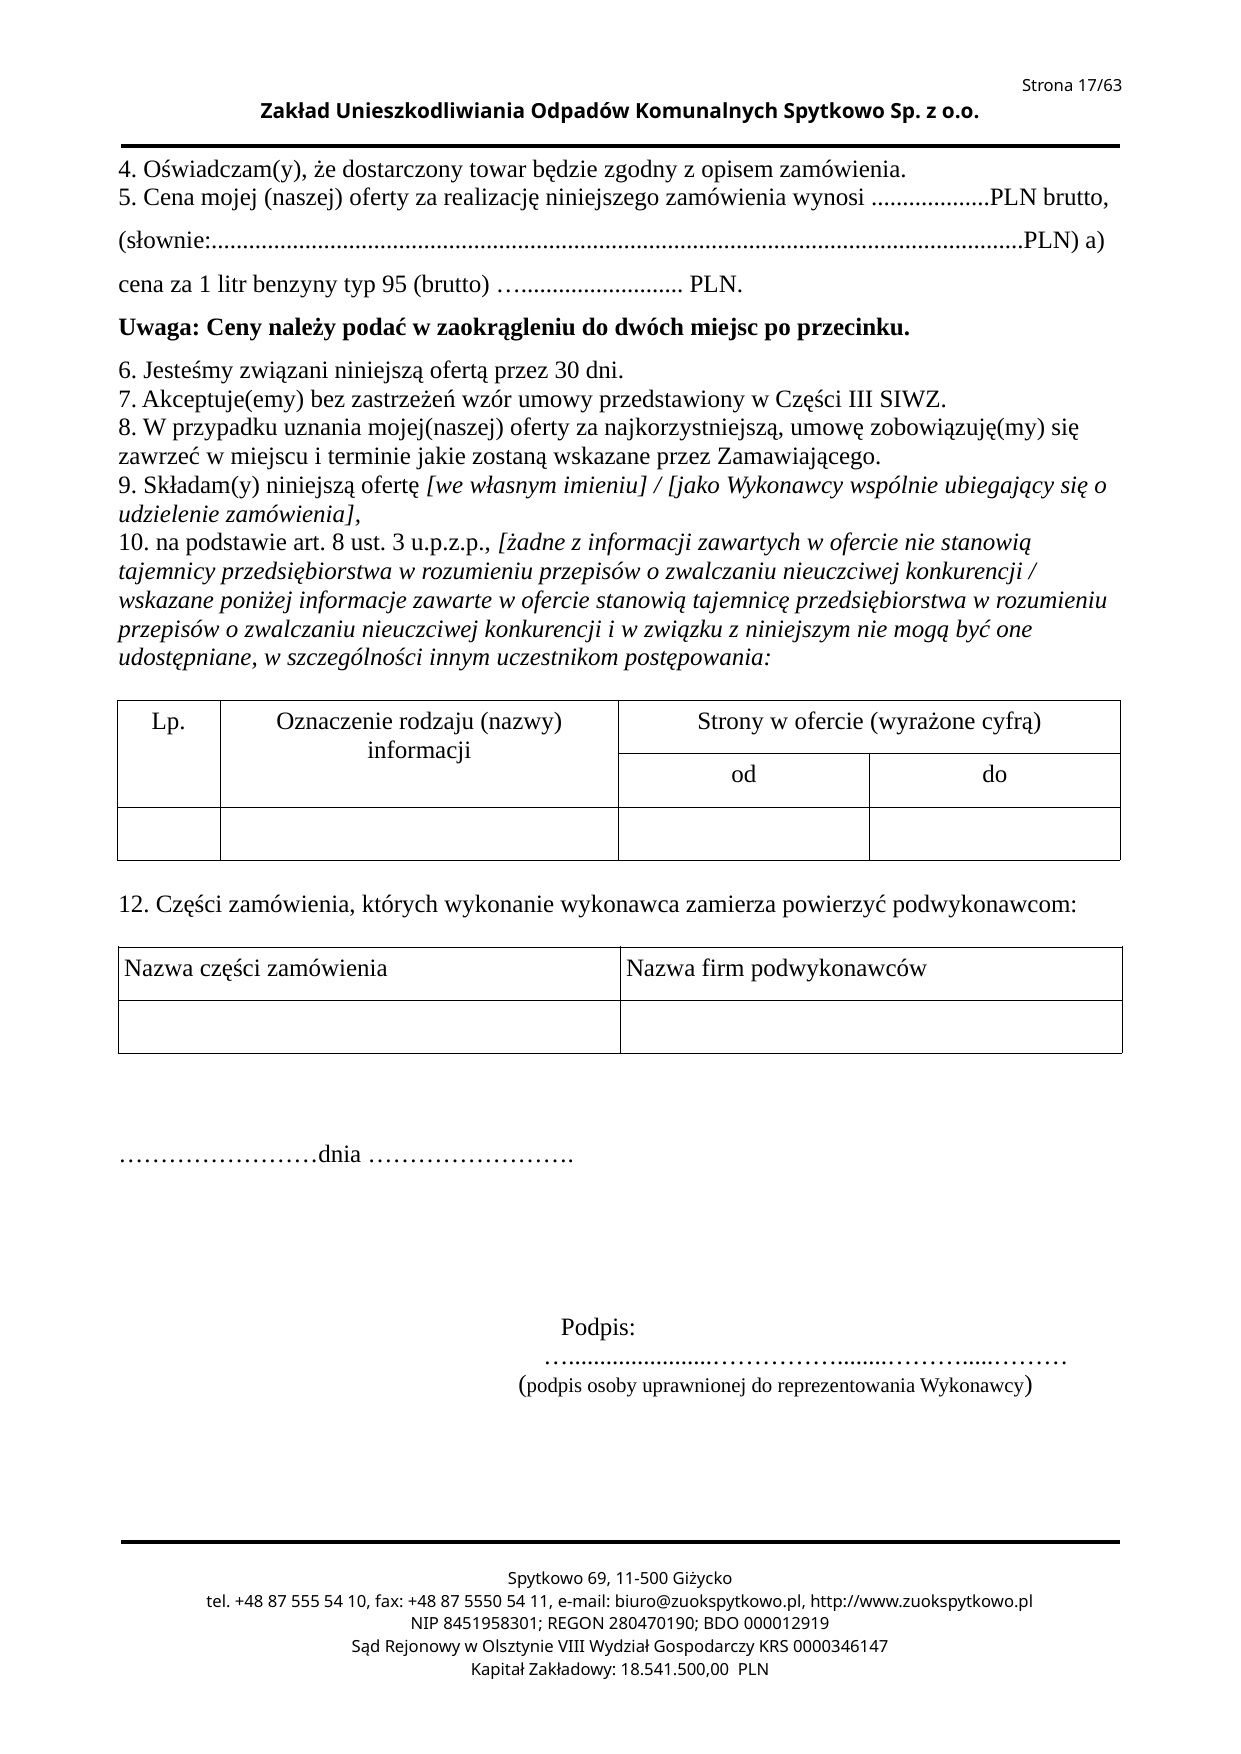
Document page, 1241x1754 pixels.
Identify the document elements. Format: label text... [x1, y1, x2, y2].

text ….......................……………........……….....……… (podpis osoby uprawnionej do reprezentowania Wykonawcy) [118, 1341, 1122, 1398]
table_cell [619, 808, 869, 859]
table_cell od [619, 754, 869, 806]
table_cell [621, 1001, 1122, 1053]
table_header Nazwa firm podwykonawców [621, 948, 1122, 999]
text 7. Akceptuje(emy) bez zastrzeżeń wzór umowy przedstawiony w Części III SIWZ. [118, 384, 1122, 412]
table_header Nazwa części zamówienia [119, 948, 620, 999]
text ……………………dnia ……………………. [118, 1139, 1122, 1168]
text 9. Składam(y) niniejszą ofertę [we własnym imieniu] / [jako Wykonawcy wspólnie ubiegający się o udzielenie zamówienia], [118, 470, 1122, 527]
table_cell [118, 808, 220, 859]
table_cell [119, 1001, 620, 1053]
text 4. Oświadczam(y), że dostarczony towar będzie zgodny z opisem zamówienia. [118, 154, 1122, 182]
text 12. Części zamówienia, których wykonanie wykonawca zamierza powierzyć podwykonawcom: [118, 889, 1122, 918]
text 10. na podstawie art. 8 ust. 3 u.p.z.p., [żadne z informacji zawartych w ofercie nie stanowią tajemnicy przedsiębiorstwa w rozumieniu przepisów o zwalczaniu nieuczciwej konkurencji / wskazane poniżej informacje zawarte w ofercie stanowią tajemnicę przedsiębiorstwa w rozumieniu przepisów o zwalczaniu nieuczciwej konkurencji i w związku z niniejszym nie mogą być one udostępniane, w szczególności innym uczestnikom postępowania: [118, 527, 1122, 671]
text 6. Jesteśmy związani niniejszą ofertą przez 30 dni. [118, 355, 1122, 384]
text 8. W przypadku uznania mojej(naszej) oferty za najkorzystniejszą, umowę zobowiązuję(my) się zawrzeć w miejscu i terminie jakie zostaną wskazane przez Zamawiającego. [118, 412, 1122, 470]
table_header Lp. [118, 701, 220, 806]
table_cell [870, 808, 1120, 859]
table_cell do [870, 754, 1120, 806]
text Podpis: [118, 1312, 1122, 1341]
table_header Oznaczenie rodzaju (nazwy) informacji [221, 701, 618, 806]
table_cell [221, 808, 618, 859]
text 5. Cena mojej (naszej) oferty za realizację niniejszego zamówienia wynosi ...................PLN brutto, (słownie:..................................................................................................................................PLN) a) cena za 1 litr benzyny typ 95 (brutto) ….......................... PLN. [118, 182, 1122, 297]
text Uwaga: Ceny należy podać w zaokrągleniu do dwóch miejsc po przecinku. [118, 312, 1122, 341]
table_header Strony w ofercie (wyrażone cyfrą) [619, 701, 1120, 753]
